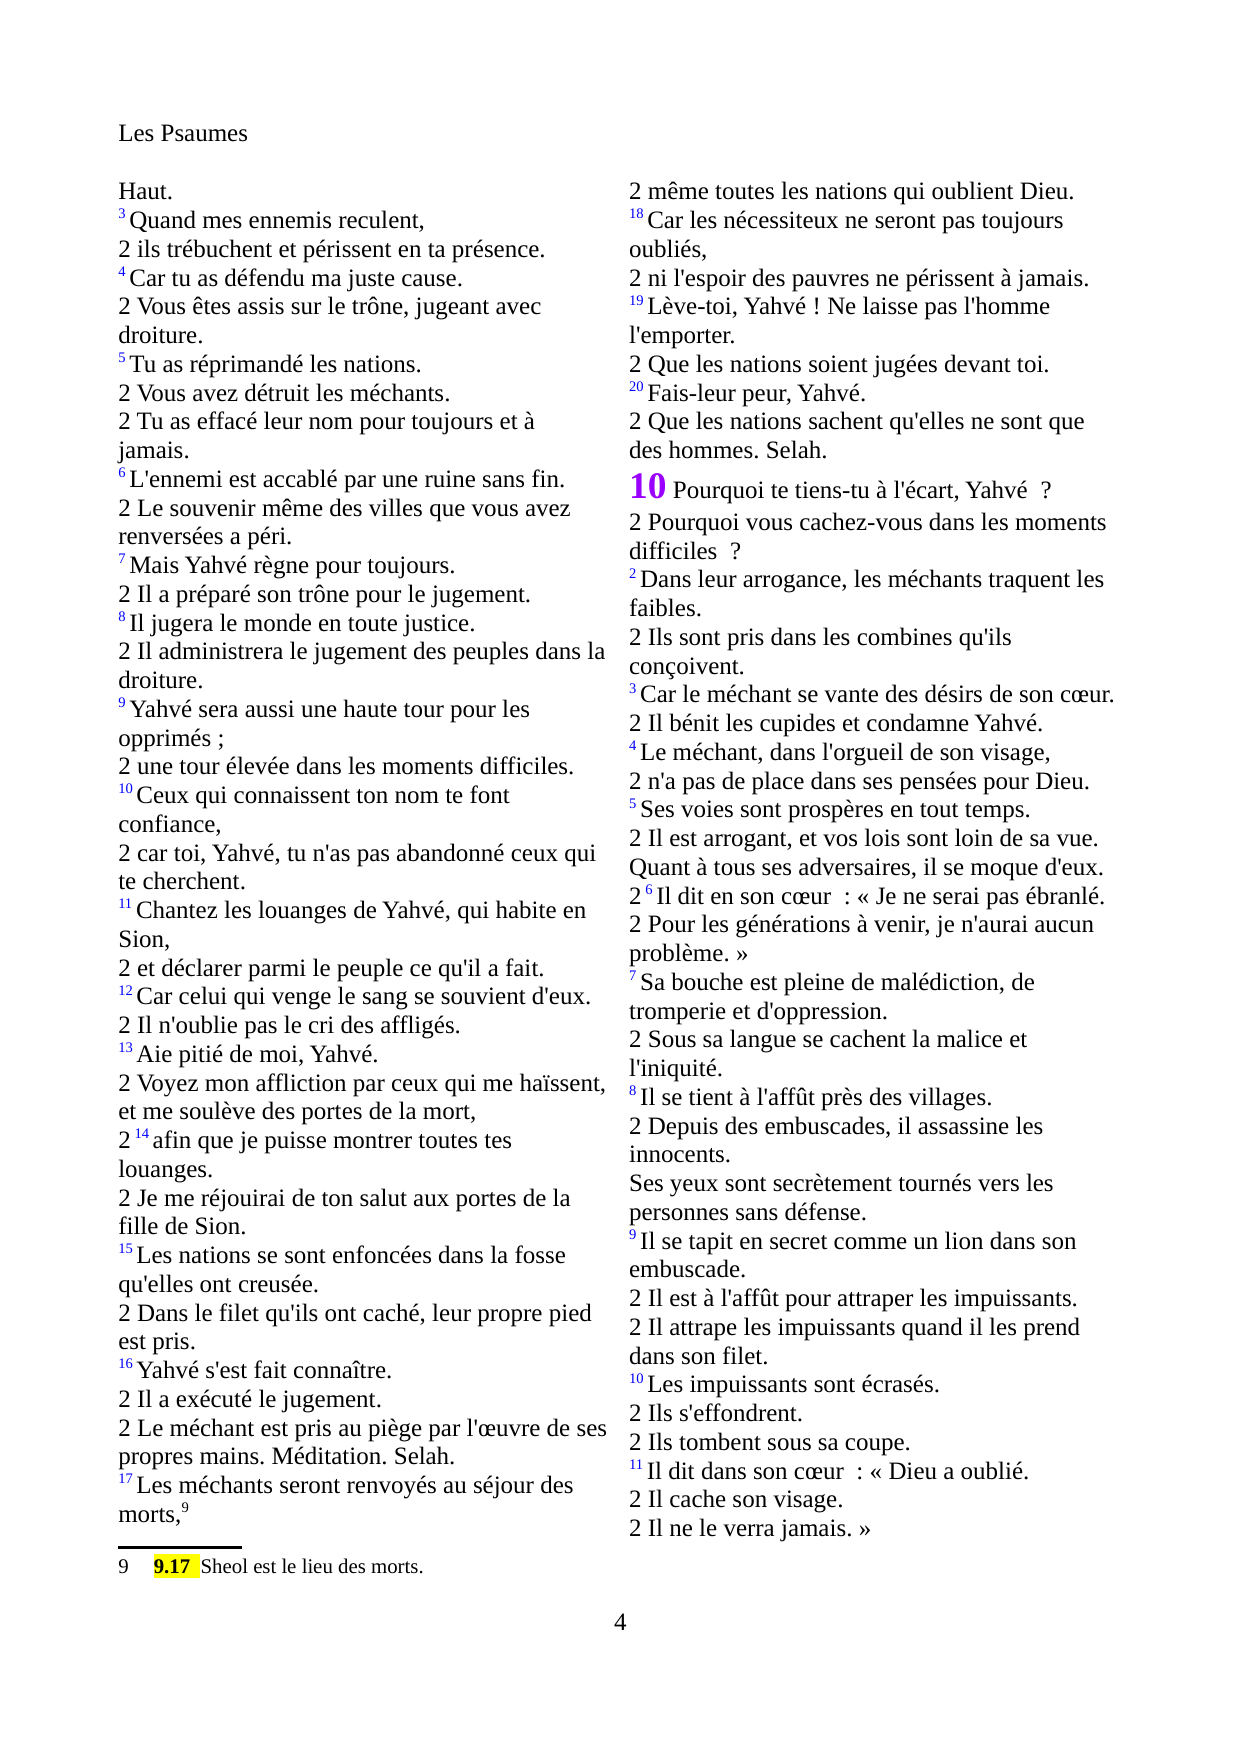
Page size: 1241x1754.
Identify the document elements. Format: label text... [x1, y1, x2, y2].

text 10 Les impuissants sont écrasés. [629, 1369, 1122, 1398]
text 2 Pour les générations à venir, je n'aurai aucun problème. » [629, 909, 1122, 967]
text 13 Aie pitié de moi, Yahvé. [118, 1039, 611, 1068]
text Quant à tous ses adversaires, il se moque d'eux. [629, 852, 1122, 881]
text 2 Il est arrogant, et vos lois sont loin de sa vue. [629, 823, 1122, 852]
text 10 Pourquoi te tiens-tu à l'écart, Yahvé ? [629, 464, 1122, 507]
text 2 Il ne le verra jamais. » [629, 1513, 1122, 1542]
text 2 Il n'oublie pas le cri des affligés. [118, 1010, 611, 1039]
text 2 Que les nations soient jugées devant toi. [629, 349, 1122, 378]
text 17 Les méchants seront renvoyés au séjour des morts, [118, 1470, 611, 1528]
text 2 Il a exécuté le jugement. [118, 1384, 611, 1413]
text 2 même toutes les nations qui oublient Dieu. [629, 176, 1122, 205]
text 8 Il se tient à l'affût près des villages. [629, 1082, 1122, 1111]
text 9.17 Sheol est le lieu des morts. [118, 1553, 611, 1578]
text 2 Le souvenir même des villes que vous avez renversées a péri. [118, 493, 611, 550]
text 18 Car les nécessiteux ne seront pas toujours oubliés, [629, 205, 1122, 263]
text 2 6 Il dit en son cœur : « Je ne serai pas ébranlé. [629, 881, 1122, 909]
text 2 Pourquoi vous cachez-vous dans les moments difficiles ? [629, 507, 1122, 564]
text 19 Lève-toi, Yahvé ! Ne laisse pas l'homme l'emporter. [629, 291, 1122, 349]
text 8 Il jugera le monde en toute justice. [118, 608, 611, 636]
text 2 Dans leur arrogance, les méchants traquent les faibles. [629, 564, 1122, 622]
text 20 Fais-leur peur, Yahvé. [629, 378, 1122, 406]
text 7 Mais Yahvé règne pour toujours. [118, 550, 611, 579]
text 2 Que les nations sachent qu'elles ne sont que des hommes. Selah. [629, 406, 1122, 464]
text 2 Dans le filet qu'ils ont caché, leur propre pied est pris. [118, 1298, 611, 1355]
text 2 Sous sa langue se cachent la malice et l'iniquité. [629, 1024, 1122, 1082]
text 2 n'a pas de place dans ses pensées pour Dieu. [629, 766, 1122, 794]
text 4 Le méchant, dans l'orgueil de son visage, [629, 737, 1122, 766]
text 2 Vous êtes assis sur le trône, jugeant avec droiture. [118, 291, 611, 349]
text 2 ni l'espoir des pauvres ne périssent à jamais. [629, 263, 1122, 291]
text 2 ils trébuchent et périssent en ta présence. [118, 234, 611, 263]
text Haut. [118, 176, 611, 205]
text 9 Il se tapit en secret comme un lion dans son embuscade. [629, 1226, 1122, 1283]
text 2 Le méchant est pris au piège par l'œuvre de ses propres mains. Méditation. Selah. [118, 1413, 611, 1470]
text 2 Depuis des embuscades, il assassine les innocents. [629, 1111, 1122, 1168]
text 11 Il dit dans son cœur : « Dieu a oublié. [629, 1456, 1122, 1484]
text 2 Il bénit les cupides et condamne Yahvé. [629, 708, 1122, 737]
text 2 Ils tombent sous sa coupe. [629, 1427, 1122, 1456]
text 2 une tour élevée dans les moments difficiles. [118, 751, 611, 780]
text 3 Quand mes ennemis reculent, [118, 205, 611, 234]
text 2 Ils s'effondrent. [629, 1398, 1122, 1427]
text 2 Vous avez détruit les méchants. [118, 378, 611, 406]
text 10 Ceux qui connaissent ton nom te font confiance, [118, 780, 611, 838]
text 2 14 afin que je puisse montrer toutes tes louanges. [118, 1125, 611, 1183]
text Ses yeux sont secrètement tournés vers les personnes sans défense. [629, 1168, 1122, 1226]
text 5 Tu as réprimandé les nations. [118, 349, 611, 378]
text 2 Je me réjouirai de ton salut aux portes de la fille de Sion. [118, 1183, 611, 1240]
text 15 Les nations se sont enfoncées dans la fosse qu'elles ont creusée. [118, 1240, 611, 1298]
text 2 et déclarer parmi le peuple ce qu'il a fait. [118, 953, 611, 981]
text 2 car toi, Yahvé, tu n'as pas abandonné ceux qui te cherchent. [118, 838, 611, 895]
text 5 Ses voies sont prospères en tout temps. [629, 794, 1122, 823]
text 11 Chantez les louanges de Yahvé, qui habite en Sion, [118, 895, 611, 953]
text 3 Car le méchant se vante des désirs de son cœur. [629, 679, 1122, 708]
text 2 Voyez mon affliction par ceux qui me haïssent, [118, 1068, 611, 1096]
text 2 Il administrera le jugement des peuples dans la droiture. [118, 636, 611, 694]
text 4 Car tu as défendu ma juste cause. [118, 263, 611, 291]
text 2 Il attrape les impuissants quand il les prend dans son filet. [629, 1312, 1122, 1369]
text et me soulève des portes de la mort, [118, 1096, 611, 1125]
text 2 Ils sont pris dans les combines qu'ils conçoivent. [629, 622, 1122, 679]
text 9 Yahvé sera aussi une haute tour pour les opprimés ; [118, 694, 611, 751]
text 12 Car celui qui venge le sang se souvient d'eux. [118, 981, 611, 1010]
text 2 Il a préparé son trône pour le jugement. [118, 579, 611, 608]
text 6 L'ennemi est accablé par une ruine sans fin. [118, 464, 611, 493]
text 2 Il cache son visage. [629, 1484, 1122, 1513]
text 16 Yahvé s'est fait connaître. [118, 1355, 611, 1384]
text 2 Il est à l'affût pour attraper les impuissants. [629, 1283, 1122, 1312]
text 7 Sa bouche est pleine de malédiction, de tromperie et d'oppression. [629, 967, 1122, 1024]
text 2 Tu as effacé leur nom pour toujours et à jamais. [118, 406, 611, 464]
